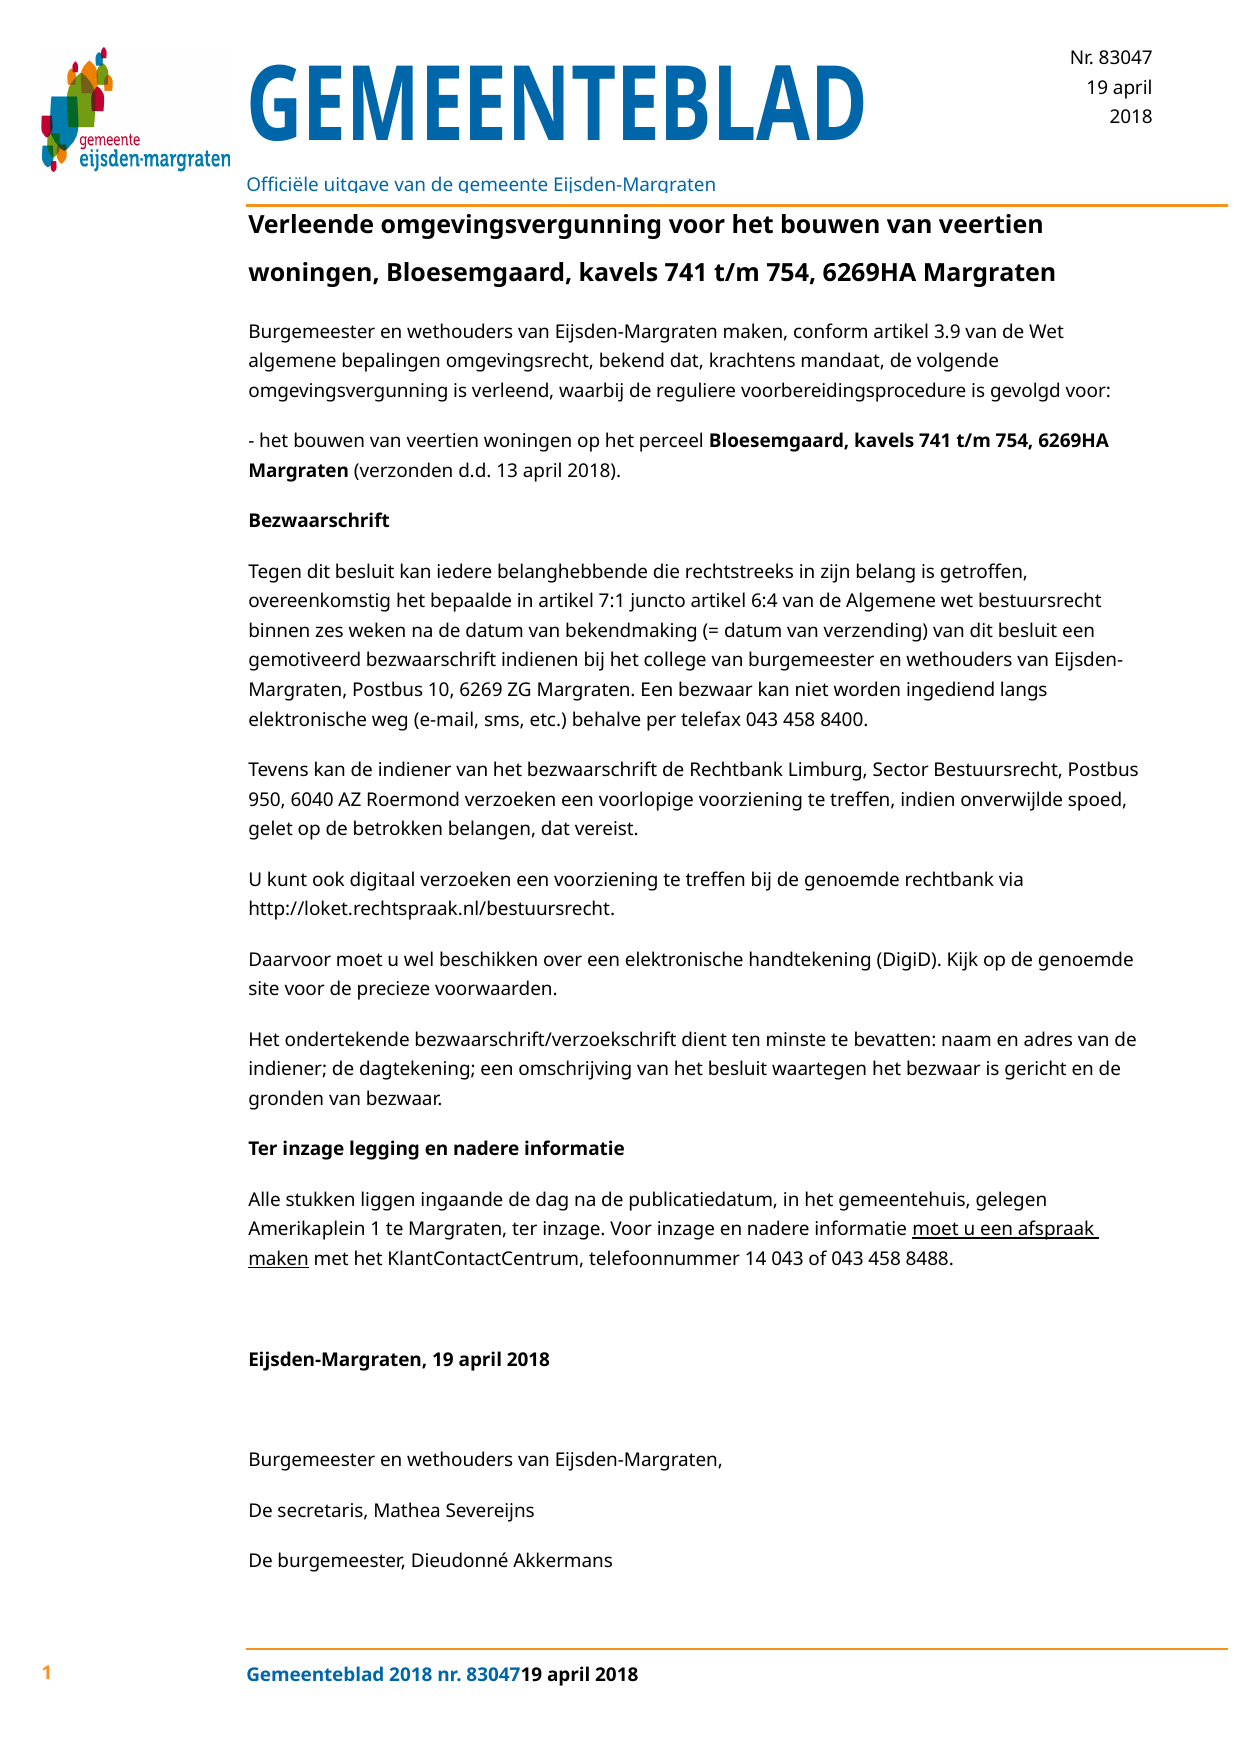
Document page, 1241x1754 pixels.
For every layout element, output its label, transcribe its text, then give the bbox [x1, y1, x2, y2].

text Alle stukken liggen ingaande de dag na de publicatiedatum, in het gemeentehuis, gelegen Amerikaplein 1 te Margraten, ter inzage. Voor inzage en nadere informatie moet u een afspraak maken met het KlantContactCentrum, telefoonnummer 14 043 of 043 458 8488. [248, 1186, 1152, 1271]
text Burgemeester en wethouders van Eijsden-Margraten maken, conform artikel 3.9 van de Wet algemene bepalingen omgevingsrecht, bekend dat, krachtens mandaat, de volgende omgevingsvergunning is verleend, waarbij de reguliere voorbereidingsprocedure is gevolgd voor: [248, 318, 1152, 403]
text Eijsden-Margraten, 19 april 2018 [248, 1346, 1152, 1372]
text Burgemeester en wethouders van Eijsden-Margraten, [248, 1447, 1152, 1472]
picture [41, 47, 231, 172]
text Tevens kan de indiener van het bezwaarschrift de Rechtbank Limburg, Sector Bestuursrecht, Postbus 950, 6040 AZ Roermond verzoeken een voorlopige voorziening te treffen, indien onverwijlde spoed, gelet op de betrokken belangen, dat vereist. [248, 756, 1152, 841]
text Tegen dit besluit kan iedere belanghebbende die rechtstreeks in zijn belang is getroffen, overeenkomstig het bepaalde in artikel 7:1 juncto artikel 6:4 van de Algemene wet bestuursrecht binnen zes weken na de datum van bekendmaking (= datum van verzending) van dit besluit een gemotiveerd bezwaarschrift indienen bij het college van burgemeester en wethouders van Eijsden-Margraten, Postbus 10, 6269 ZG Margraten. Een bezwaar kan niet worden ingediend langs elektronische weg (e-mail, sms, etc.) behalve per telefax 043 458 8400. [248, 558, 1152, 732]
text - het bouwen van veertien woningen op het perceel Bloesemgaard, kavels 741 t/m 754, 6269HA Margraten (verzonden d.d. 13 april 2018). [248, 427, 1152, 483]
text De secretaris, Mathea Severeijns [248, 1497, 1152, 1523]
text De burgemeester, Dieudonné Akkermans [248, 1547, 1152, 1573]
text Daarvoor moet u wel beschikken over een elektronische handtekening (DigiD). Kijk op de genoemde site voor de precieze voorwaarden. [248, 946, 1152, 1001]
text Het ondertekende bezwaarschrift/verzoekschrift dient ten minste te bevatten: naam en adres van de indiener; de dagtekening; een omschrijving van het besluit waartegen het bezwaar is gericht en de gronden van bezwaar. [248, 1026, 1152, 1111]
text Verleende omgevingsvergunning voor het bouwen van veertien woningen, Bloesemgaard, kavels 741 t/m 754, 6269HA Margraten [248, 207, 1152, 288]
text Ter inzage legging en nadere informatie [248, 1135, 1152, 1161]
text U kunt ook digitaal verzoeken een voorziening te treffen bij de genoemde rechtbank via http://loket.rechtspraak.nl/bestuursrecht. [248, 866, 1152, 921]
text Bezwaarschrift [248, 507, 1152, 533]
